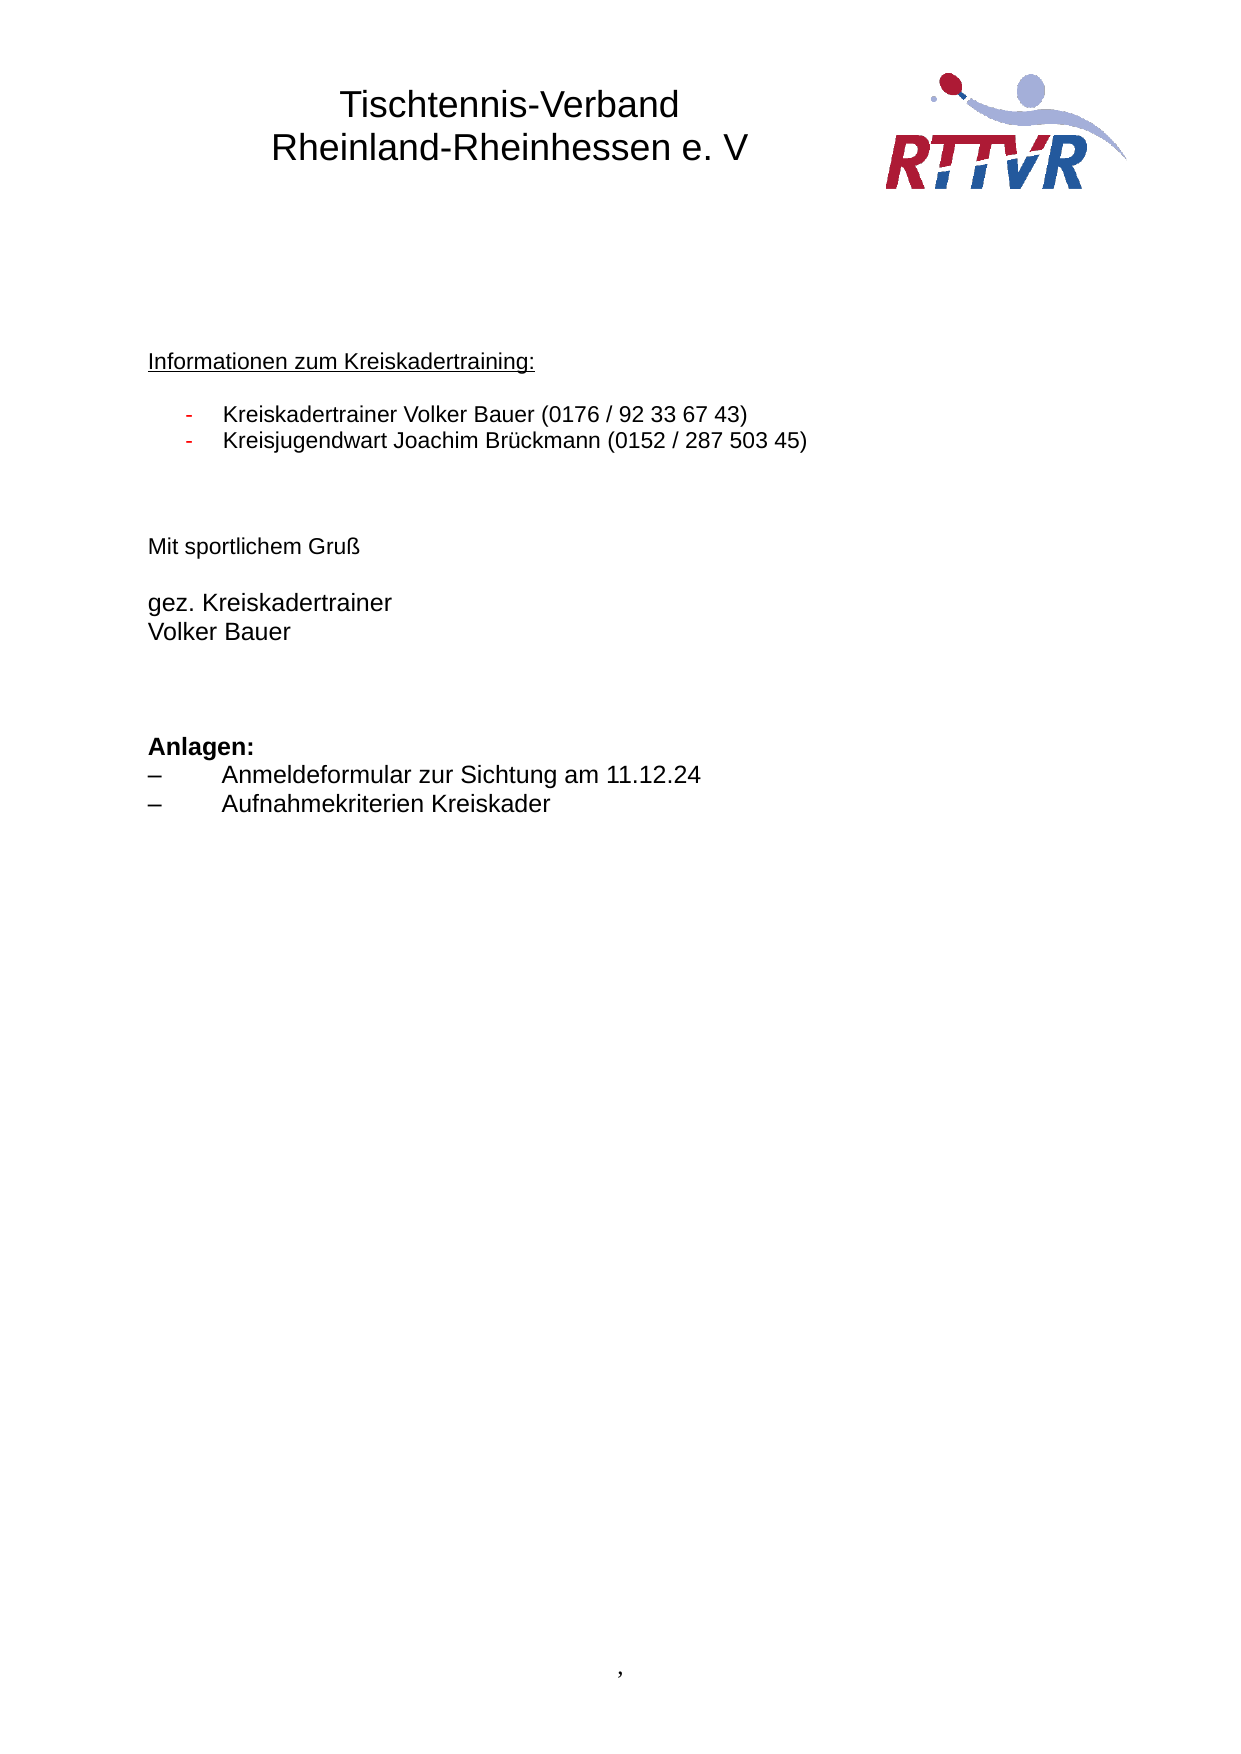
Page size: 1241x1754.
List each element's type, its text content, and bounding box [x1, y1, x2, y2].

text Volker Bauer [148, 616, 954, 645]
list Aufnahmekriterien Kreiskader [148, 789, 954, 818]
text Mit sportlichem Gruß [148, 533, 954, 559]
text gez. Kreiskadertrainer [148, 588, 954, 616]
list Kreiskadertrainer Volker Bauer (0176 / 92 33 67 43) [185, 401, 1093, 427]
text Informationen zum Kreiskadertraining: [148, 348, 1093, 374]
list Anmeldeformular zur Sichtung am 11.12.24 [148, 760, 954, 789]
text Anlagen: [148, 731, 954, 760]
list Kreisjugendwart Joachim Brückmann (0152 / 287 503 45) [185, 427, 1093, 453]
